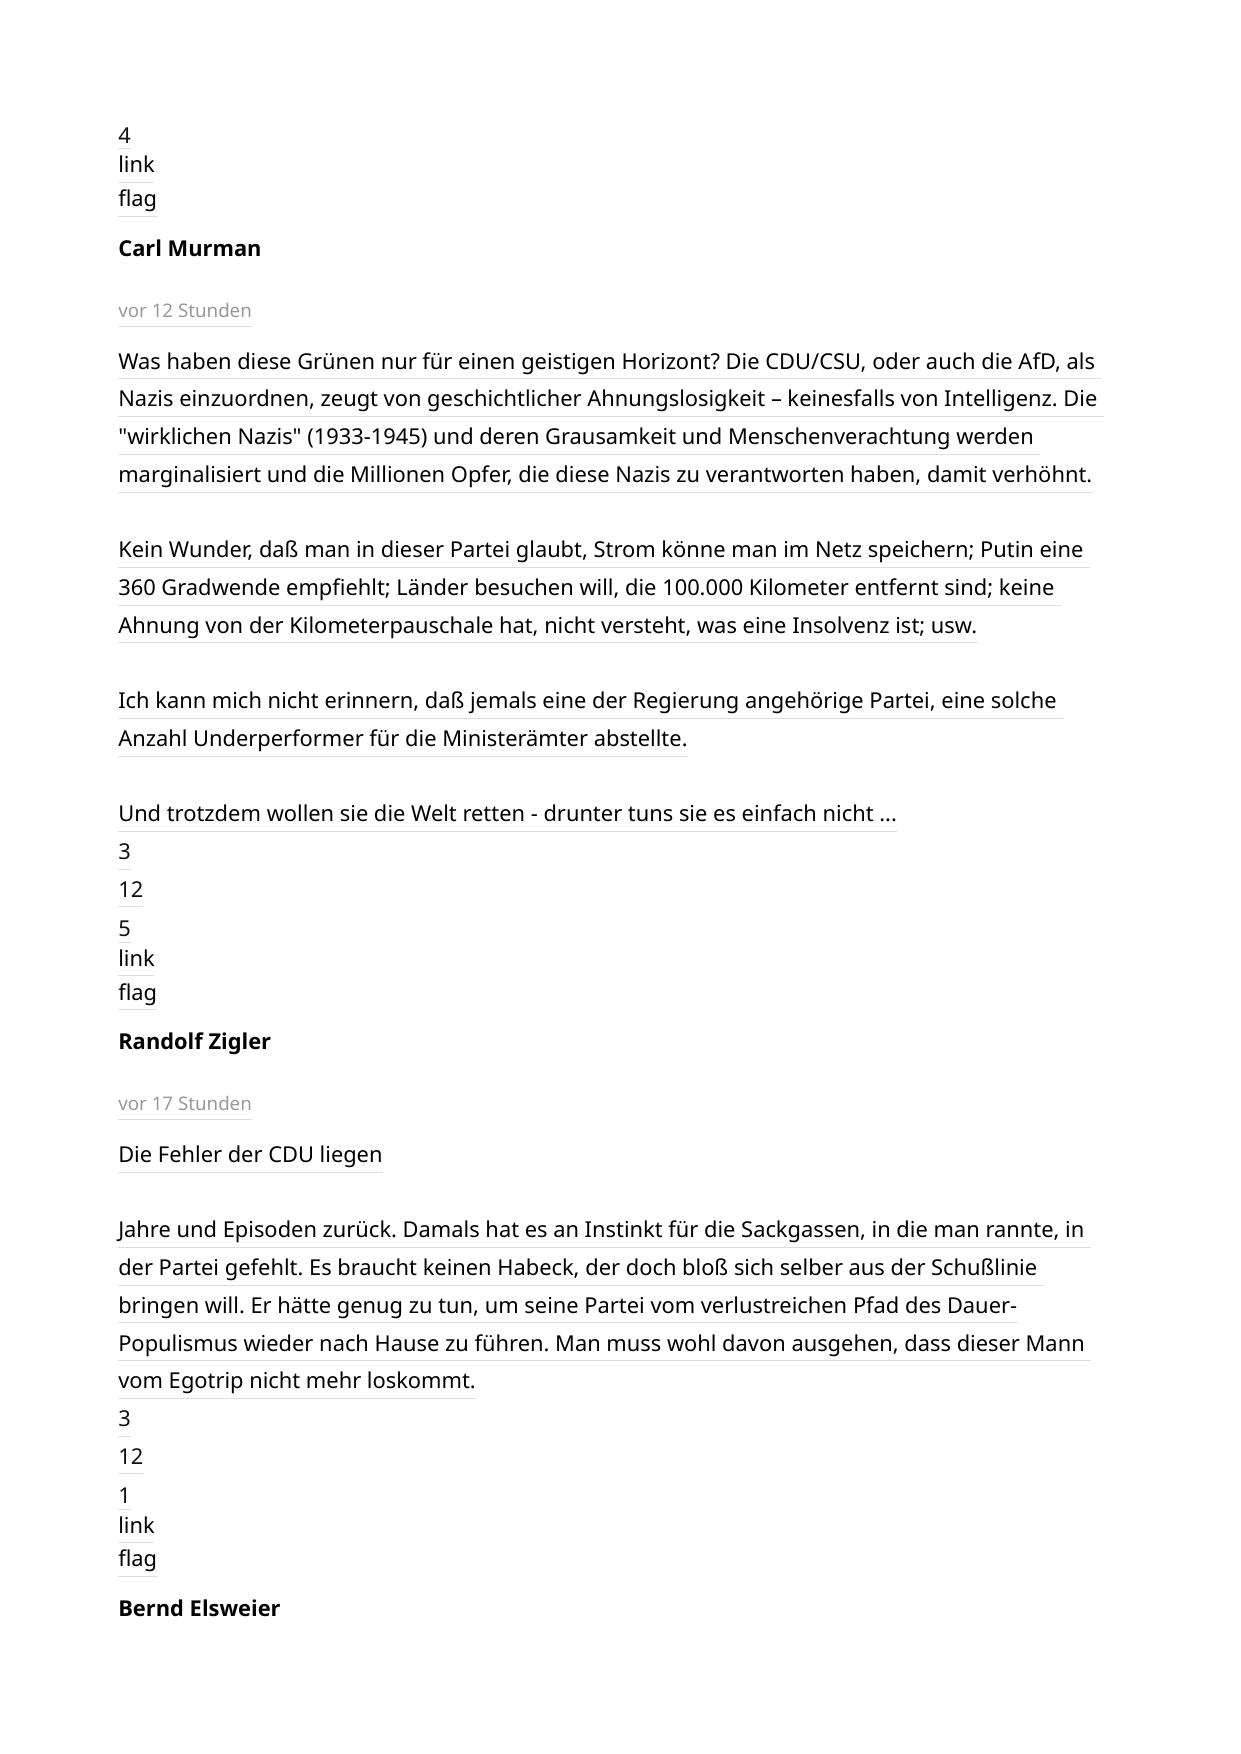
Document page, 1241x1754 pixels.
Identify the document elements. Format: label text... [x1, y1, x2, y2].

text link [118, 943, 1122, 976]
text 4 [118, 118, 1122, 149]
text 1 [118, 1478, 1122, 1510]
text Was haben diese Grünen nur für einen geistigen Horizont? Die CDU/CSU, oder auch die AfD, als Nazis einzuordnen, zeugt von geschichtlicher Ahnungslosigkeit – keinesfalls von Intelligenz. Die "wirklichen Nazis" (1933-1945) und deren Grausamkeit und Menschenverachtung werden marginalisiert und die Millionen Opfer, die diese Nazis zu verantworten haben, damit verhöhnt. Kein Wunder, daß man in dieser Partei glaubt, Strom könne man im Netz speichern; Putin eine 360 Gradwende empfiehlt; Länder besuchen will, die 100.000 Kilometer entfernt sind; keine Ahnung von der Kilometerpauschale hat, nicht versteht, was eine Insolvenz ist; usw. Ich kann mich nicht erinnern, daß jemals eine der Regierung angehörige Partei, eine solche Anzahl Underperformer für die Ministerämter abstellte. Und trotzdem wollen sie die Welt retten - drunter tuns sie es einfach nicht ... [118, 346, 1122, 832]
text Randolf Zigler [118, 1026, 1122, 1056]
text flag [118, 1543, 1122, 1577]
text link [118, 1510, 1122, 1543]
text 3 [118, 836, 1122, 870]
text vor 17 Stunden [118, 1090, 1117, 1120]
text Bernd Elsweier [118, 1593, 1122, 1623]
text Die Fehler der CDU liegen Jahre und Episoden zurück. Damals hat es an Instinkt für die Sackgassen, in die man rannte, in der Partei gefehlt. Es braucht keinen Habeck, der doch bloß sich selber aus der Schußlinie bringen will. Er hätte genug zu tun, um seine Partei vom verlustreichen Pfad des Dauer-Populismus wieder nach Hause zu führen. Man muss wohl davon ausgehen, dass dieser Mann vom Egotrip nicht mehr loskommt. [118, 1139, 1122, 1399]
text 5 [118, 911, 1122, 943]
text 3 [118, 1403, 1122, 1437]
text flag [118, 183, 1122, 217]
text Carl Murman [118, 233, 1122, 262]
text vor 12 Stunden [118, 297, 1117, 327]
text 12 [118, 874, 1122, 907]
text 12 [118, 1441, 1122, 1474]
text flag [118, 976, 1122, 1010]
text link [118, 149, 1122, 183]
